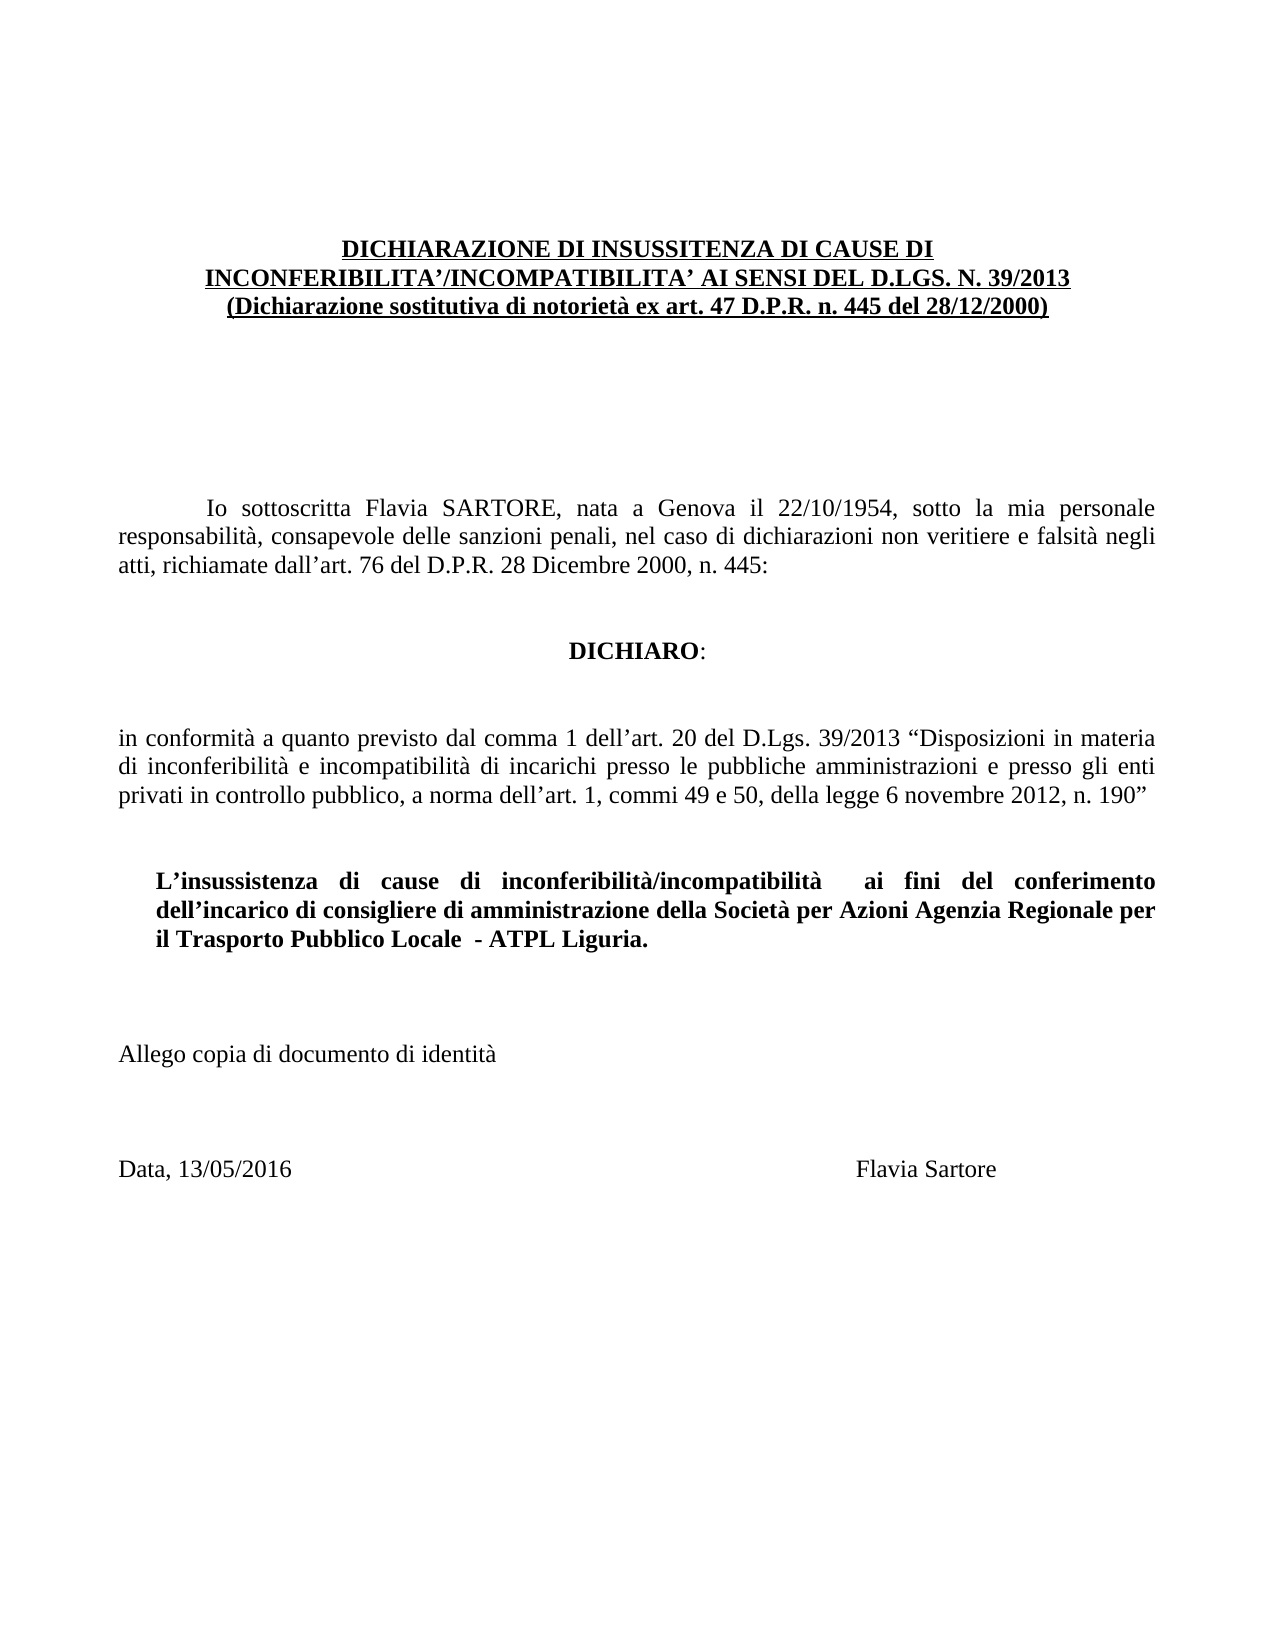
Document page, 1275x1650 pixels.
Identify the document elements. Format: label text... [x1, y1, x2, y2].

text DICHIARAZIONE DI INSUSSITENZA DI CAUSE DI INCONFERIBILITA’/INCOMPATIBILITA’ AI SENSI DEL D.LGS. N. 39/2013 [118, 234, 1157, 291]
text (Dichiarazione sostitutiva di notorietà ex art. 47 D.P.R. n. 445 del 28/12/2000) [118, 291, 1157, 320]
text Io sottoscritta Flavia SARTORE, nata a Genova il 22/10/1954, sotto la mia personale responsabilità, consapevole delle sanzioni penali, nel caso di dichiarazioni non veritiere e falsità negli atti, richiamate dall’art. 76 del D.P.R. 28 Dicembre 2000, n. 445: [118, 493, 1157, 579]
text Allego copia di documento di identità [118, 1039, 1157, 1068]
text DICHIARO: [118, 636, 1157, 665]
text L’insussistenza di cause di inconferibilità/incompatibilità ai fini del conferimento dell’incarico di consigliere di amministrazione della Società per Azioni Agenzia Regionale per il Trasporto Pubblico Locale - ATPL Liguria. [156, 866, 1157, 953]
text in conformità a quanto previsto dal comma 1 dell’art. 20 del D.Lgs. 39/2013 “Disposizioni in materia di inconferibilità e incompatibilità di incarichi presso le pubbliche amministrazioni e presso gli enti privati in controllo pubblico, a norma dell’art. 1, commi 49 e 50, della legge 6 novembre 2012, n. 190” [118, 723, 1157, 809]
text Data, 13/05/2016 Flavia Sartore [118, 1154, 1157, 1183]
